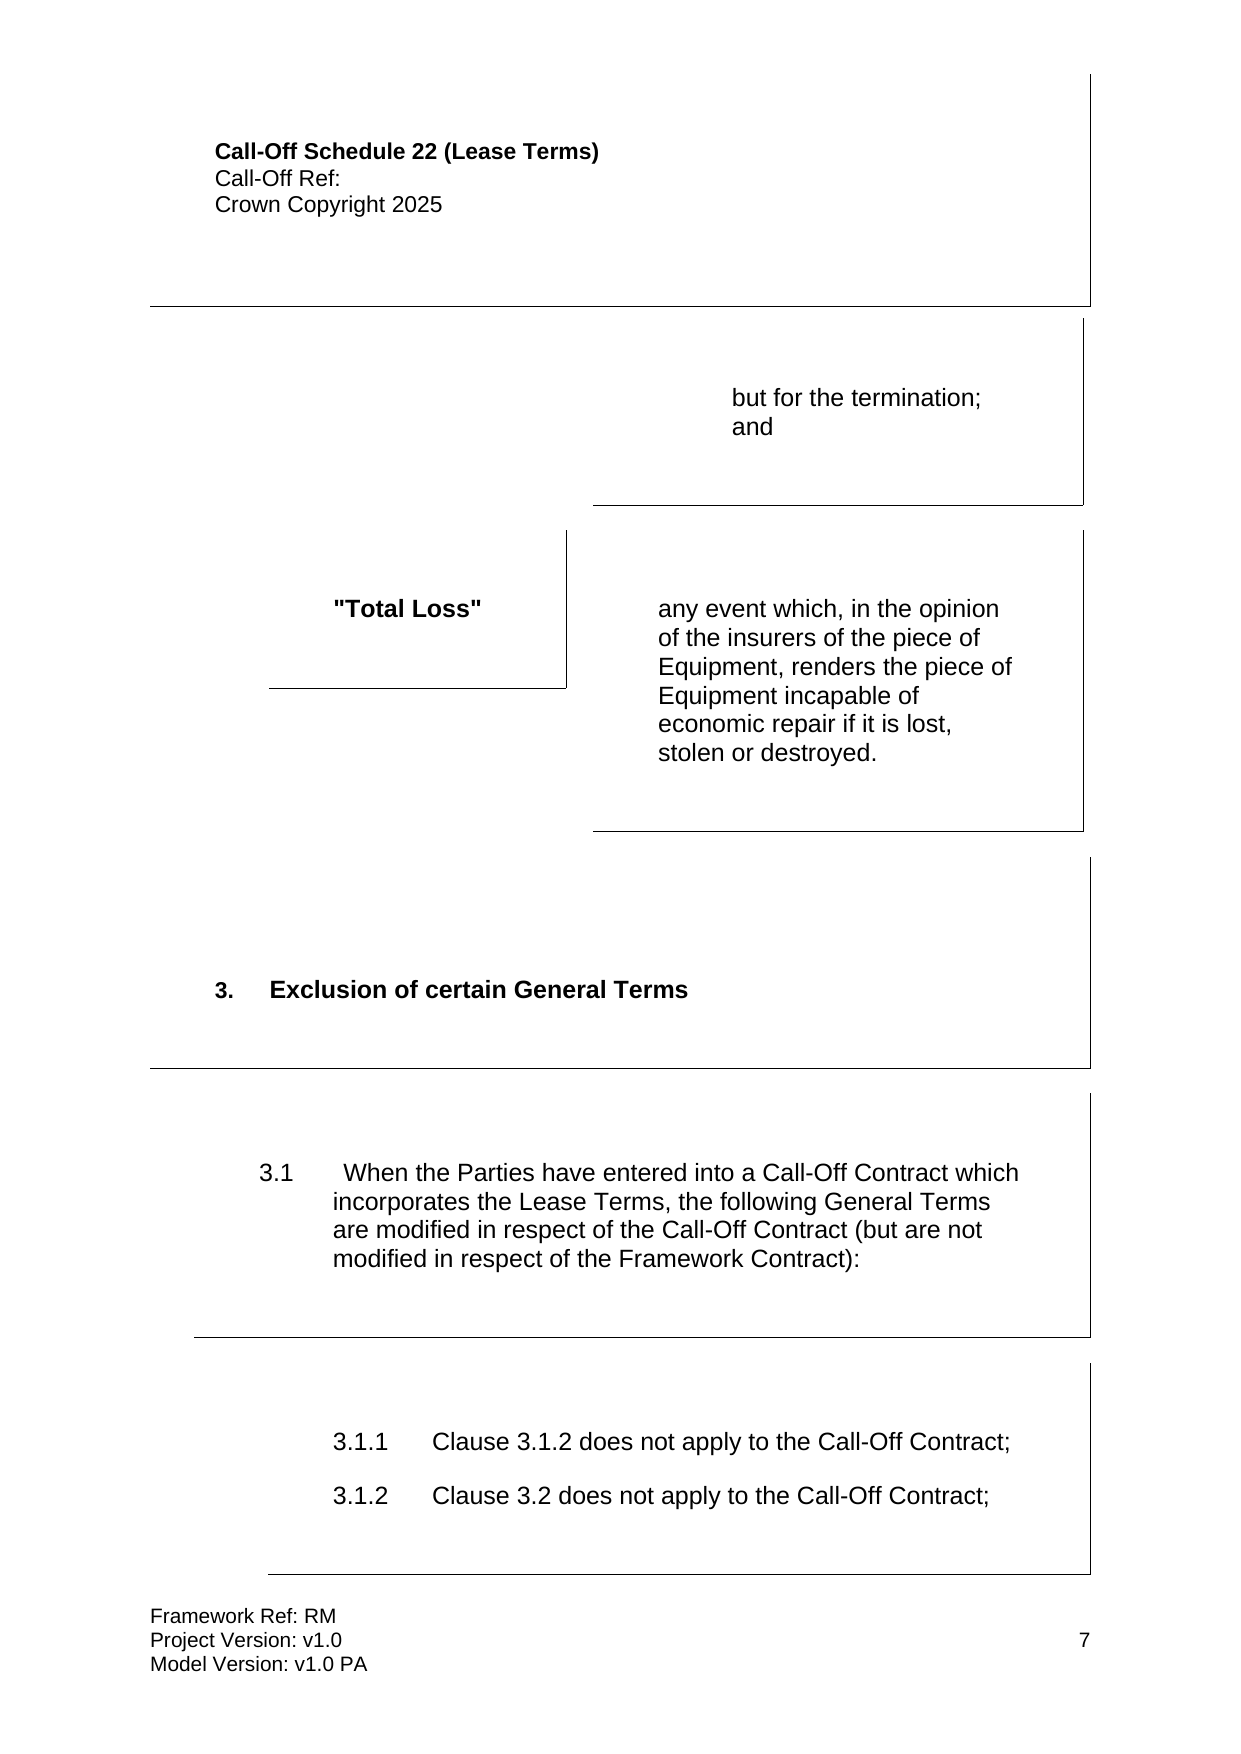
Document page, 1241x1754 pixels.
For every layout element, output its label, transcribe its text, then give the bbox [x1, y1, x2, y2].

subtitle 3.1.1 Clause 3.1.2 does not apply to the Call-Off Contract; [268, 1362, 1091, 1416]
subtitle 3.1.2 Clause 3.2 does not apply to the Call-Off Contract; [268, 1416, 1091, 1574]
table_cell but for the termination; and [578, 306, 1095, 517]
table_cell any event which, in the opinion of the insurers of the piece of Equipment, renders the piece of Equipment incapable of economic repair if it is lost, stolen or destroyed. [578, 518, 1095, 844]
table_cell "Total Loss" [254, 518, 578, 844]
table_cell [254, 306, 578, 517]
subtitle When the Parties have entered into a Call-Off Contract which incorporates the Lease Terms, the following General Terms are modified in respect of the Call-Off Contract (but are not modified in respect of the Framework Contract): [194, 1093, 1090, 1337]
subtitle Exclusion of certain General Terms [150, 910, 1091, 1068]
